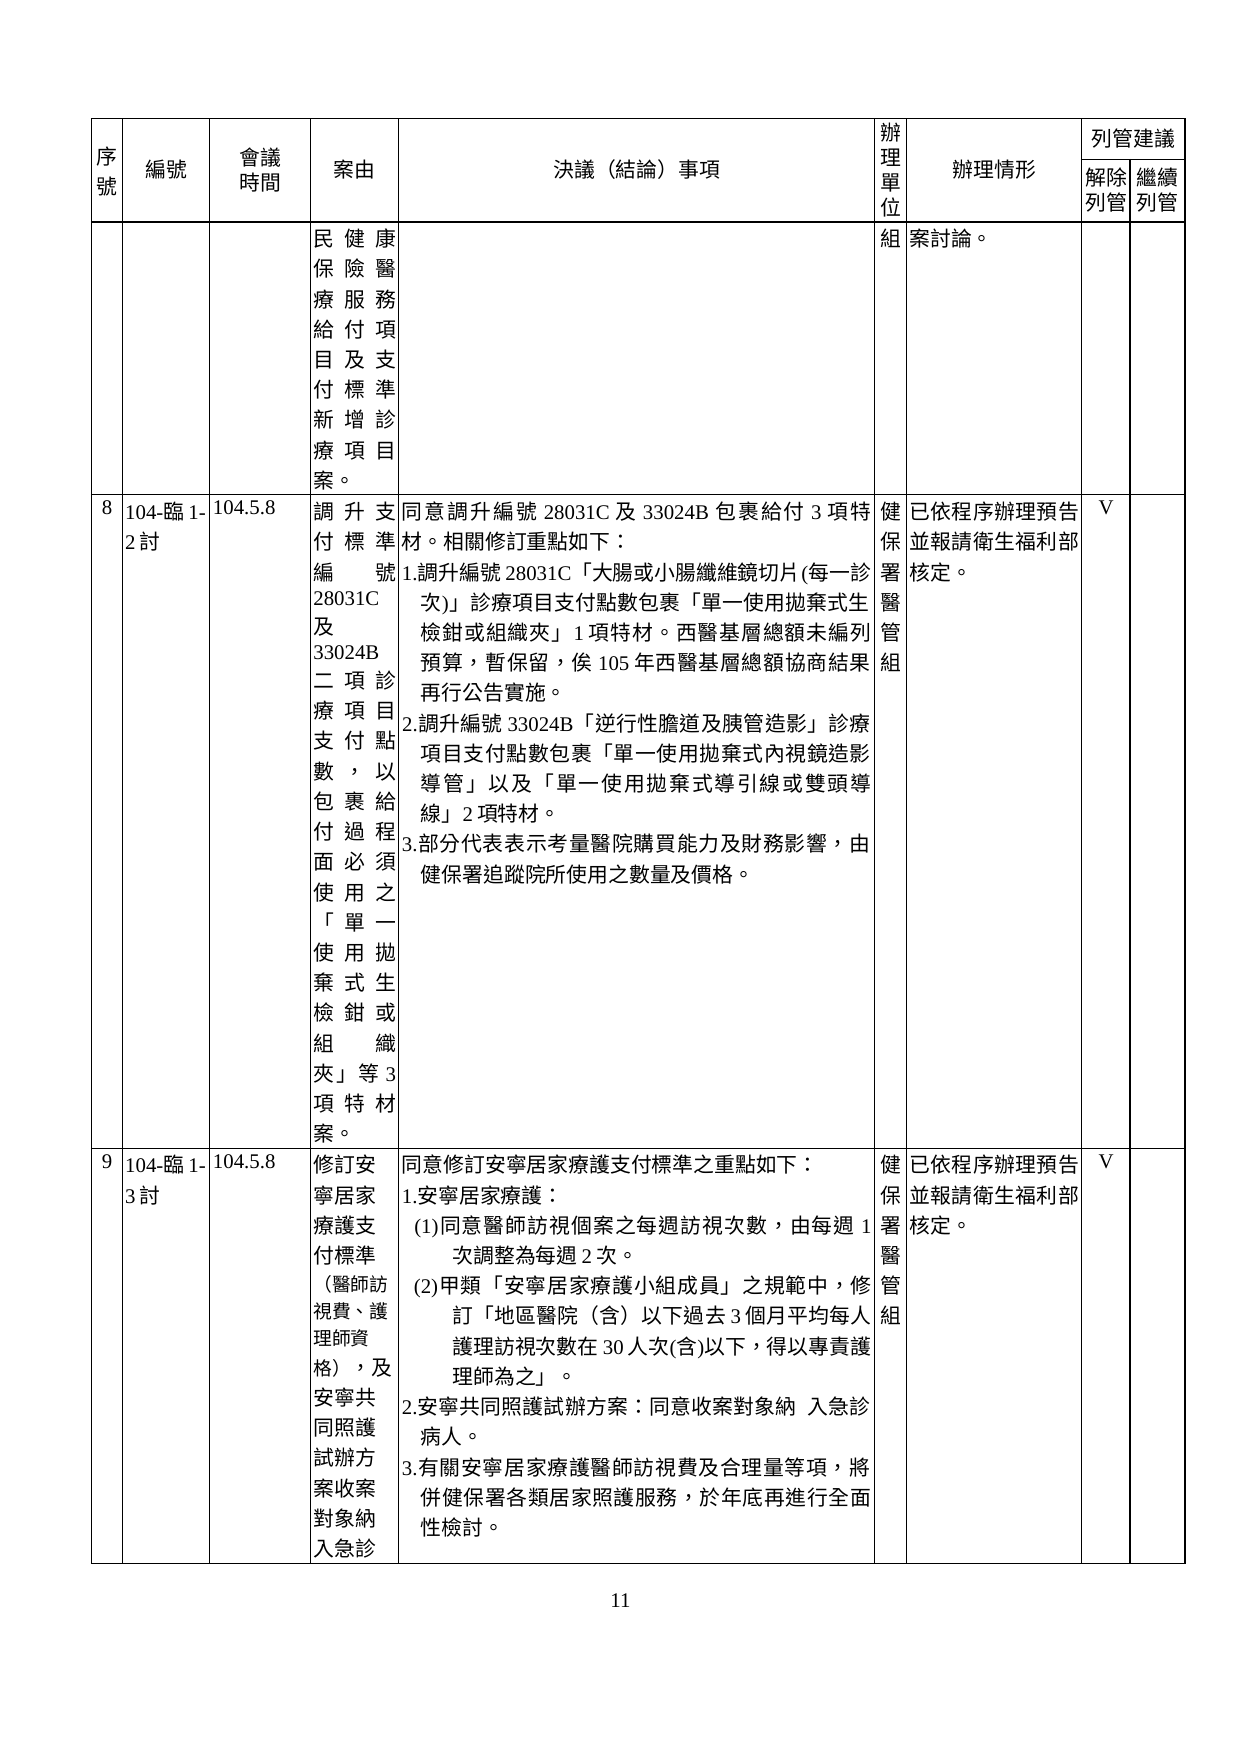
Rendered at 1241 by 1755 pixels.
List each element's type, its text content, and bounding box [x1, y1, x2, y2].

table_cell V [1082, 495, 1129, 1148]
table_cell 104.5.8 [210, 1149, 310, 1562]
table_cell [92, 223, 122, 494]
table_header 辦理情形 [907, 119, 1081, 221]
table_cell 健保署醫管組 [875, 1149, 906, 1562]
table_header 案由 [311, 119, 398, 221]
table_cell 同意修訂安寧居家療護支付標準之重點如下： 1.安寧居家療護： (1)同意醫師訪視個案之每週訪視次數，由每週1次調整為每週2次。 (2)甲類「安寧居家療護小組成員」之規範中，修訂「地區醫院（含）以下過去3個月平均每人護理訪視次數在30人次(含)以下，得以專責護理師為之」。 2.安寧共同照護試辦方案：同意收案對象納 入急診病人。 3.有關安寧居家療護醫師訪視費及合理量等項，將併健保署各類居家照護服務，於年底再進行全面性檢討。 [399, 1149, 874, 1562]
table_cell 104-臨1-3討 [123, 1149, 209, 1562]
table_cell [1131, 495, 1184, 1148]
table_cell 104.5.8 [210, 495, 310, 1148]
table_cell [399, 223, 874, 494]
table_cell 調升支付標準編號28031C及33024B二項診療項目支付點數，以包裹給付過程面必須使用之「單一使用拋棄式生檢鉗或組織夾」等3項特材案。 [311, 495, 398, 1148]
table_cell 民健康保險醫療服務給付項目及支付標準新增診療項目案。 [311, 223, 398, 494]
table_header 辦理單位 [875, 119, 906, 221]
table_cell V [1082, 1149, 1129, 1562]
table_cell 修訂安寧居家療護支付標準（醫師訪視費、護理師資格），及安寧共同照護試辦方案收案對象納入急診 [311, 1149, 398, 1562]
table_cell [1131, 223, 1184, 494]
table_cell 104-臨1-2討 [123, 495, 209, 1148]
table_cell [1131, 1149, 1184, 1562]
table_cell 已依程序辦理預告並報請衛生福利部核定。 [907, 1149, 1081, 1562]
table_cell 8 [92, 495, 122, 1148]
table_cell 解除列管 [1082, 160, 1129, 221]
table_header 編號 [123, 119, 209, 221]
table_cell 組 [875, 223, 906, 494]
table_cell 9 [92, 1149, 122, 1562]
table_header 決議（結論）事項 [399, 119, 874, 221]
table_cell 同意調升編號28031C及33024B包裹給付3項特材。相關修訂重點如下： 1.調升編號28031C「大腸或小腸纖維鏡切片(每一診次)」診療項目支付點數包裹「單一使用拋棄式生檢鉗或組織夾」1項特材。西醫基層總額未編列預算，暫保留，俟105年西醫基層總額協商結果再行公告實施。 2.調升編號33024B「逆行性膽道及胰管造影」診療項目支付點數包裹「單一使用拋棄式內視鏡造影導管」以及「單一使用拋棄式導引線或雙頭導線」2項特材。 3.部分代表表示考量醫院購買能力及財務影響，由健保署追蹤院所使用之數量及價格。 [399, 495, 874, 1148]
table_cell [210, 223, 310, 494]
table_cell 繼續列管 [1131, 160, 1184, 221]
table_header 列管建議 [1082, 119, 1184, 159]
table_cell 已依程序辦理預告並報請衛生福利部核定。 [907, 495, 1081, 1148]
table_cell [123, 223, 209, 494]
table_cell 健保署醫管組 [875, 495, 906, 1148]
table_cell [1082, 223, 1129, 494]
table_cell 案討論。 [907, 223, 1081, 494]
table_header 序號 [92, 119, 122, 221]
table_header 會議 時間 [210, 119, 310, 221]
